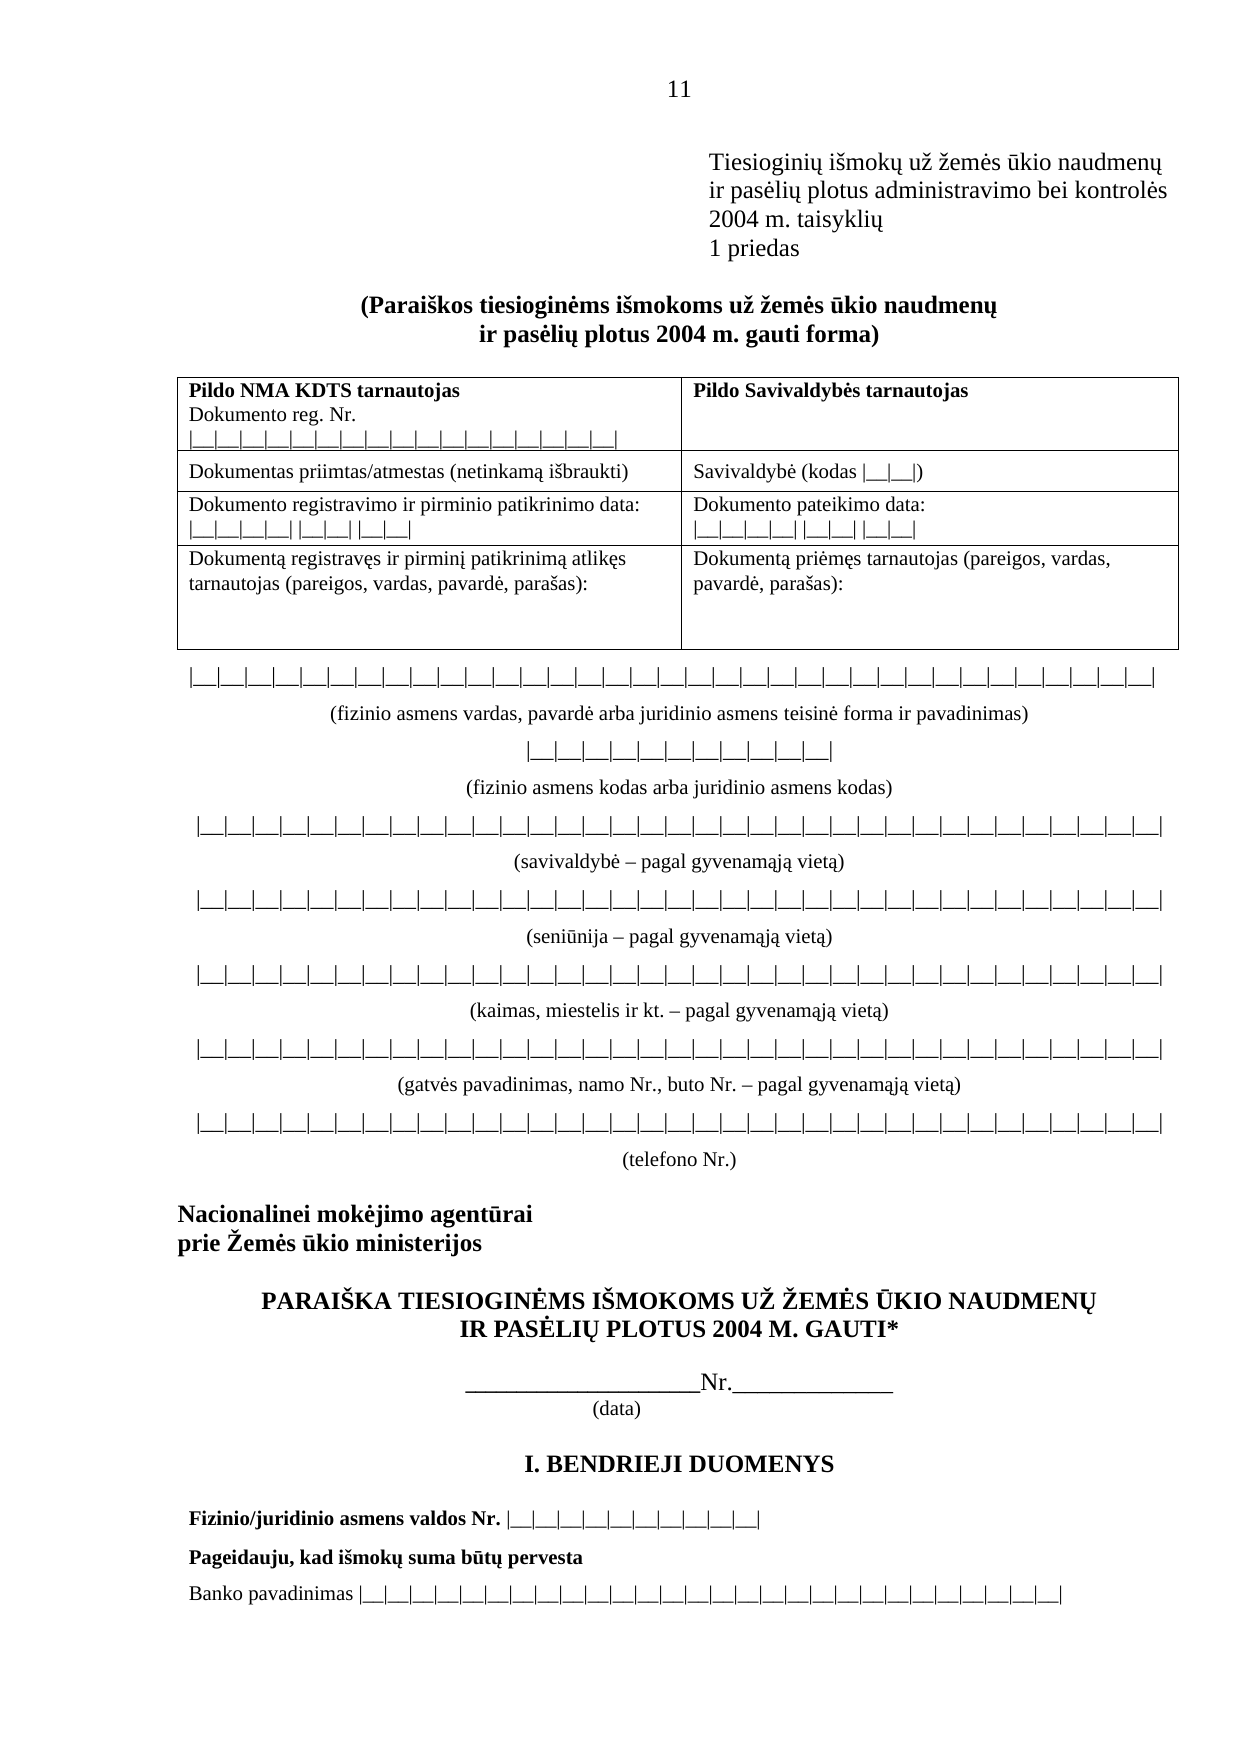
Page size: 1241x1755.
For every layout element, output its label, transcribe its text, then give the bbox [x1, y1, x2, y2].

table_cell |__|__|__|__|__|__|__|__|__|__|__| (fizinio asmens kodas arba juridinio asmens kodas) [177, 725, 1181, 799]
table_cell Pageidauju, kad išmokų suma būtų pervesta [177, 1545, 1181, 1581]
table_header Fizinio/juridinio asmens valdos Nr. |__|__|__|__|__|__|__|__|__|__| [177, 1506, 1181, 1545]
text prie Žemės ūkio ministerijos [177, 1228, 1181, 1257]
table_cell |__|__|__|__|__|__|__|__|__|__|__|__|__|__|__|__|__|__|__|__|__|__|__|__|__|__|__|__|__|__|__|__|__|__|__| (gatvės pavadinimas, namo Nr., buto Nr. – pagal gyvenamąją vietą) [177, 1022, 1181, 1096]
table_cell Dokumento pateikimo data: |__|__|__|__| |__|__| |__|__| [682, 492, 1178, 545]
table_cell |__|__|__|__|__|__|__|__|__|__|__|__|__|__|__|__|__|__|__|__|__|__|__|__|__|__|__|__|__|__|__|__|__|__|__| (telefono Nr.) [177, 1096, 1181, 1171]
table_header Pildo NMA KDTS tarnautojas Dokumento reg. Nr. |__|__|__|__|__|__|__|__|__|__|__|__|__|__|__|__|__| [178, 378, 681, 450]
text Tiesioginių išmokų už žemės ūkio naudmenų [177, 147, 1181, 176]
text Nacionalinei mokėjimo agentūrai [177, 1199, 1181, 1228]
text 2004 m. taisyklių [177, 204, 1181, 233]
text IR PASĖLIŲ PLOTUS 2004 M. GAUTI* [177, 1314, 1181, 1343]
text Nr. [177, 1367, 1181, 1396]
text I. BENDRIEJI DUOMENYS [177, 1449, 1181, 1478]
table_cell Banko pavadinimas |__|__|__|__|__|__|__|__|__|__|__|__|__|__|__|__|__|__|__|__|__|__|__|__|__|__|__|__| [177, 1581, 1181, 1627]
table_cell Dokumentą registravęs ir pirminį patikrinimą atlikęs tarnautojas (pareigos, vardas, pavardė, parašas): [178, 546, 681, 649]
table_cell Dokumento registravimo ir pirminio patikrinimo data: |__|__|__|__| |__|__| |__|__| [178, 492, 681, 545]
text ir pasėlių plotus 2004 m. gauti forma) [177, 319, 1181, 348]
text (data) [177, 1396, 1181, 1420]
table_cell |__|__|__|__|__|__|__|__|__|__|__|__|__|__|__|__|__|__|__|__|__|__|__|__|__|__|__|__|__|__|__|__|__|__|__| (kaimas, miestelis ir kt. – pagal gyvenamąją vietą) [177, 948, 1181, 1022]
table_cell |__|__|__|__|__|__|__|__|__|__|__|__|__|__|__|__|__|__|__|__|__|__|__|__|__|__|__|__|__|__|__|__|__|__|__| (fizinio asmens vardas, pavardė arba juridinio asmens teisinė forma ir pavadinimas) [177, 649, 1181, 724]
table_cell Savivaldybė (kodas |__|__|) [682, 451, 1178, 491]
table_header Pildo Savivaldybės tarnautojas [682, 378, 1178, 450]
text 1 priedas [177, 233, 1181, 262]
text ir pasėlių plotus administravimo bei kontrolės [177, 176, 1181, 204]
text PARAIŠKA TIESIOGINĖMS IŠMOKOMS UŽ ŽEMĖS ŪKIO NAUDMENŲ [177, 1286, 1181, 1314]
table_cell Dokumentas priimtas/atmestas (netinkamą išbraukti) [178, 451, 681, 491]
table_cell |__|__|__|__|__|__|__|__|__|__|__|__|__|__|__|__|__|__|__|__|__|__|__|__|__|__|__|__|__|__|__|__|__|__|__| (savivaldybė – pagal gyvenamąją vietą) [177, 799, 1181, 873]
table_cell |__|__|__|__|__|__|__|__|__|__|__|__|__|__|__|__|__|__|__|__|__|__|__|__|__|__|__|__|__|__|__|__|__|__|__| (seniūnija – pagal gyvenamąją vietą) [177, 873, 1181, 948]
table_cell Dokumentą priėmęs tarnautojas (pareigos, vardas, pavardė, parašas): [682, 546, 1178, 649]
text (Paraiškos tiesioginėms išmokoms už žemės ūkio naudmenų [177, 291, 1181, 319]
